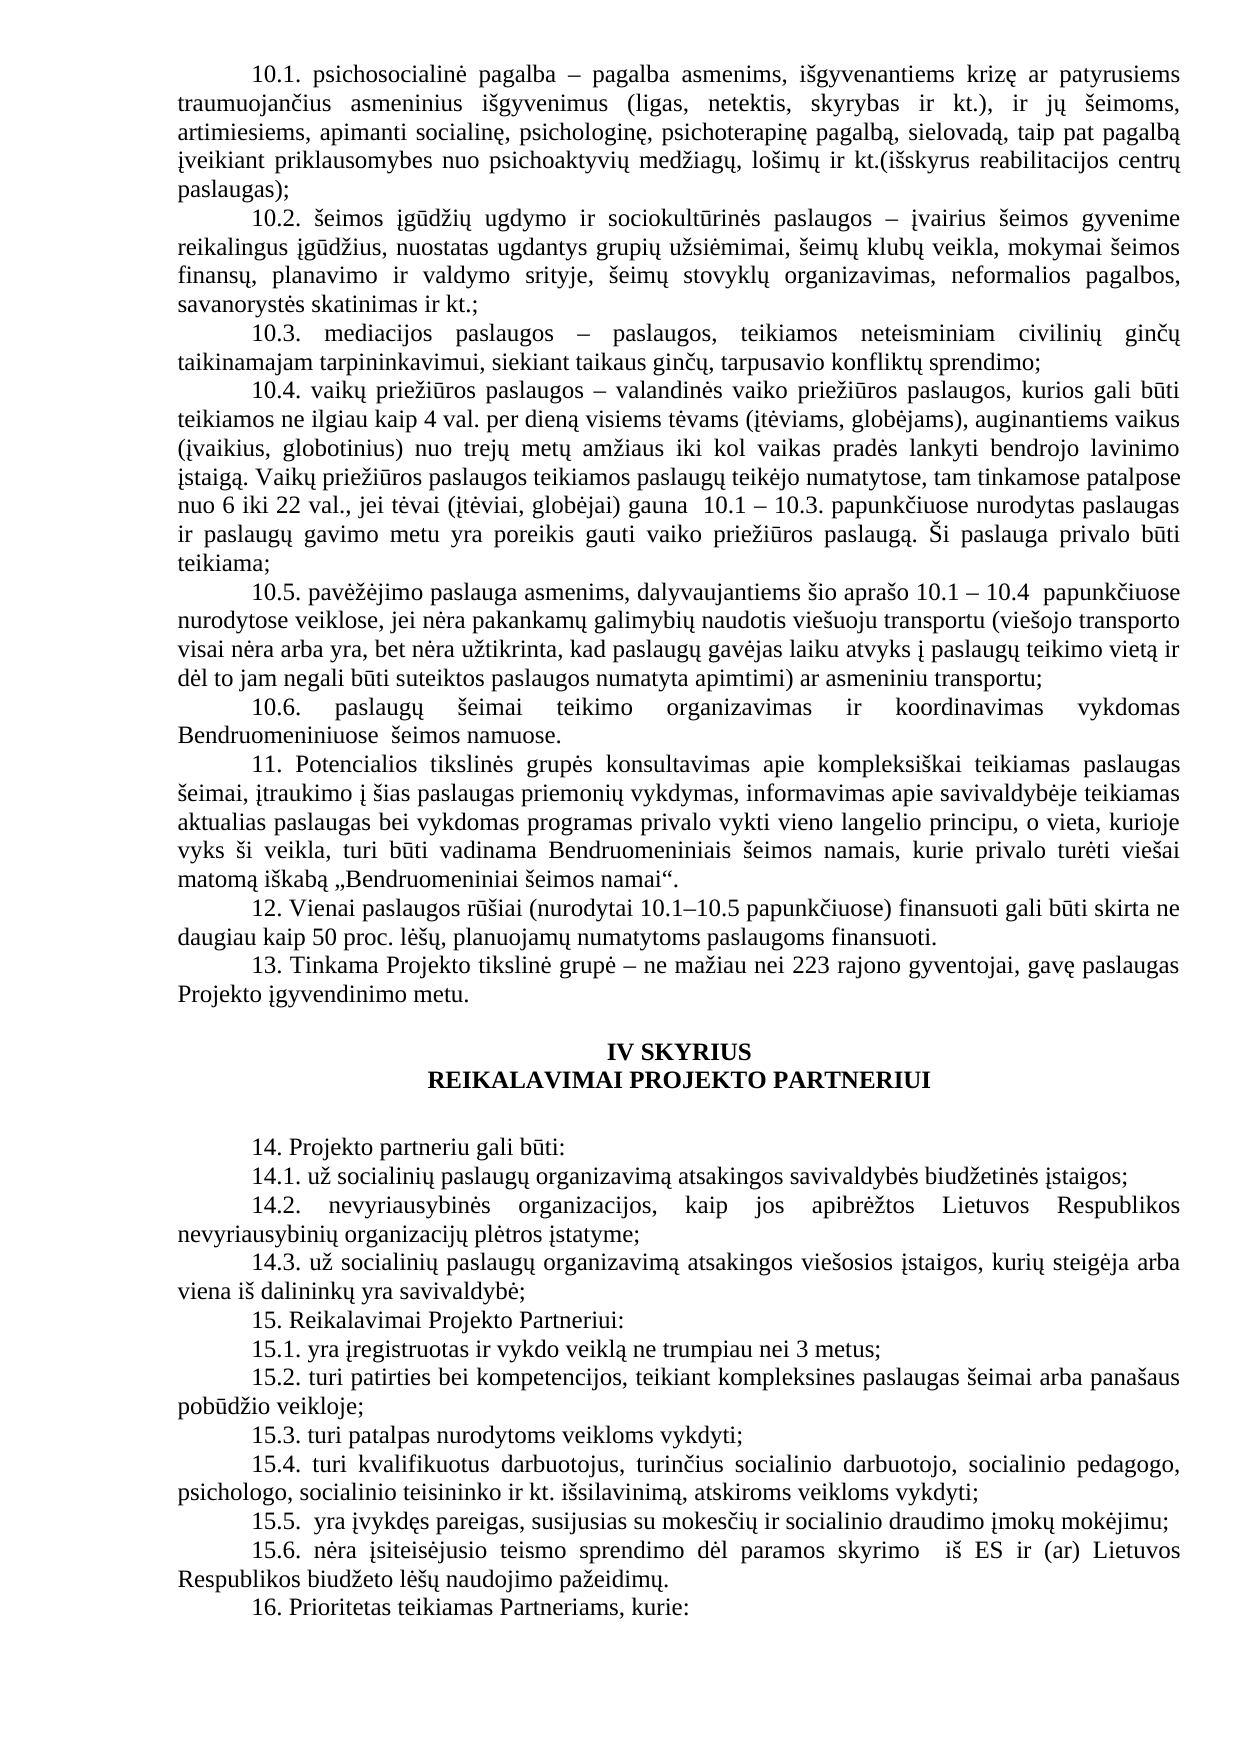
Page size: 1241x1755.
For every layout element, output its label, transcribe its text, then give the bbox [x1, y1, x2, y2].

text 10.5. pavėžėjimo paslauga asmenims, dalyvaujantiems šio aprašo 10.1 – 10.4 papunkčiuose nurodytose veiklose, jei nėra pakankamų galimybių naudotis viešuoju transportu (viešojo transporto visai nėra arba yra, bet nėra užtikrinta, kad paslaugų gavėjas laiku atvyks į paslaugų teikimo vietą ir dėl to jam negali būti suteiktos paslaugos numatyta apimtimi) ar asmeniniu transportu; [177, 577, 1181, 692]
text 10.3. mediacijos paslaugos – paslaugos, teikiamos neteisminiam civilinių ginčų taikinamajam tarpininkavimui, siekiant taikaus ginčų, tarpusavio konfliktų sprendimo; [177, 318, 1181, 375]
text 16. Prioritetas teikiamas Partneriams, kurie: [177, 1592, 1181, 1621]
text 15.5. yra įvykdęs pareigas, susijusias su mokesčių ir socialinio draudimo įmokų mokėjimu; [177, 1506, 1181, 1535]
text 13. Tinkama Projekto tikslinė grupė – ne mažiau nei 223 rajono gyventojai, gavę paslaugas Projekto įgyvendinimo metu. [177, 950, 1181, 1008]
text 12. Vienai paslaugos rūšiai (nurodytai 10.1–10.5 papunkčiuose) finansuoti gali būti skirta ne daugiau kaip 50 proc. lėšų, planuojamų numatytoms paslaugoms finansuoti. [177, 893, 1181, 950]
text 15.6. nėra įsiteisėjusio teismo sprendimo dėl paramos skyrimo iš ES ir (ar) Lietuvos Respublikos biudžeto lėšų naudojimo pažeidimų. [177, 1535, 1181, 1592]
text REIKALAVIMAI PROJEKTO PARTNERIUI [177, 1065, 1181, 1094]
text 10.2. šeimos įgūdžių ugdymo ir sociokultūrinės paslaugos – įvairius šeimos gyvenime reikalingus įgūdžius, nuostatas ugdantys grupių užsiėmimai, šeimų klubų veikla, mokymai šeimos finansų, planavimo ir valdymo srityje, šeimų stovyklų organizavimas, neformalios pagalbos, savanorystės skatinimas ir kt.; [177, 203, 1181, 318]
text 15. Reikalavimai Projekto Partneriui: [177, 1305, 1181, 1334]
text 15.2. turi patirties bei kompetencijos, teikiant kompleksines paslaugas šeimai arba panašaus pobūdžio veikloje; [177, 1362, 1181, 1420]
text 10.4. vaikų priežiūros paslaugos – valandinės vaiko priežiūros paslaugos, kurios gali būti teikiamos ne ilgiau kaip 4 val. per dieną visiems tėvams (įtėviams, globėjams), auginantiems vaikus (įvaikius, globotinius) nuo trejų metų amžiaus iki kol vaikas pradės lankyti bendrojo lavinimo įstaigą. Vaikų priežiūros paslaugos teikiamos paslaugų teikėjo numatytose, tam tinkamose patalpose nuo 6 iki 22 val., jei tėvai (įtėviai, globėjai) gauna 10.1 – 10.3. papunkčiuose nurodytas paslaugas ir paslaugų gavimo metu yra poreikis gauti vaiko priežiūros paslaugą. Ši paslauga privalo būti teikiama; [177, 375, 1181, 577]
text 14.3. už socialinių paslaugų organizavimą atsakingos viešosios įstaigos, kurių steigėja arba viena iš dalininkų yra savivaldybė; [177, 1247, 1181, 1305]
text 14.2. nevyriausybinės organizacijos, kaip jos apibrėžtos Lietuvos Respublikos nevyriausybinių organizacijų plėtros įstatyme; [177, 1190, 1181, 1247]
text 15.3. turi patalpas nurodytoms veikloms vykdyti; [177, 1420, 1181, 1449]
text 15.4. turi kvalifikuotus darbuotojus, turinčius socialinio darbuotojo, socialinio pedagogo, psichologo, socialinio teisininko ir kt. išsilavinimą, atskiroms veikloms vykdyti; [177, 1449, 1181, 1506]
text 14.1. už socialinių paslaugų organizavimą atsakingos savivaldybės biudžetinės įstaigos; [177, 1161, 1181, 1190]
text 14. Projekto partneriu gali būti: [177, 1132, 1181, 1161]
text 15.1. yra įregistruotas ir vykdo veiklą ne trumpiau nei 3 metus; [177, 1334, 1181, 1362]
text 10.1. psichosocialinė pagalba – pagalba asmenims, išgyvenantiems krizę ar patyrusiems traumuojančius asmeninius išgyvenimus (ligas, netektis, skyrybas ir kt.), ir jų šeimoms, artimiesiems, apimanti socialinę, psichologinę, psichoterapinę pagalbą, sielovadą, taip pat pagalbą įveikiant priklausomybes nuo psichoaktyvių medžiagų, lošimų ir kt.(išskyrus reabilitacijos centrų paslaugas); [177, 59, 1181, 203]
text 11. Potencialios tikslinės grupės konsultavimas apie kompleksiškai teikiamas paslaugas šeimai, įtraukimo į šias paslaugas priemonių vykdymas, informavimas apie savivaldybėje teikiamas aktualias paslaugas bei vykdomas programas privalo vykti vieno langelio principu, o vieta, kurioje vyks ši veikla, turi būti vadinama Bendruomeniniais šeimos namais, kurie privalo turėti viešai matomą iškabą „Bendruomeniniai šeimos namai“. [177, 749, 1181, 893]
text 10.6. paslaugų šeimai teikimo organizavimas ir koordinavimas vykdomas Bendruomeniniuose šeimos namuose. [177, 692, 1181, 749]
text IV SKYRIUS [177, 1037, 1181, 1065]
